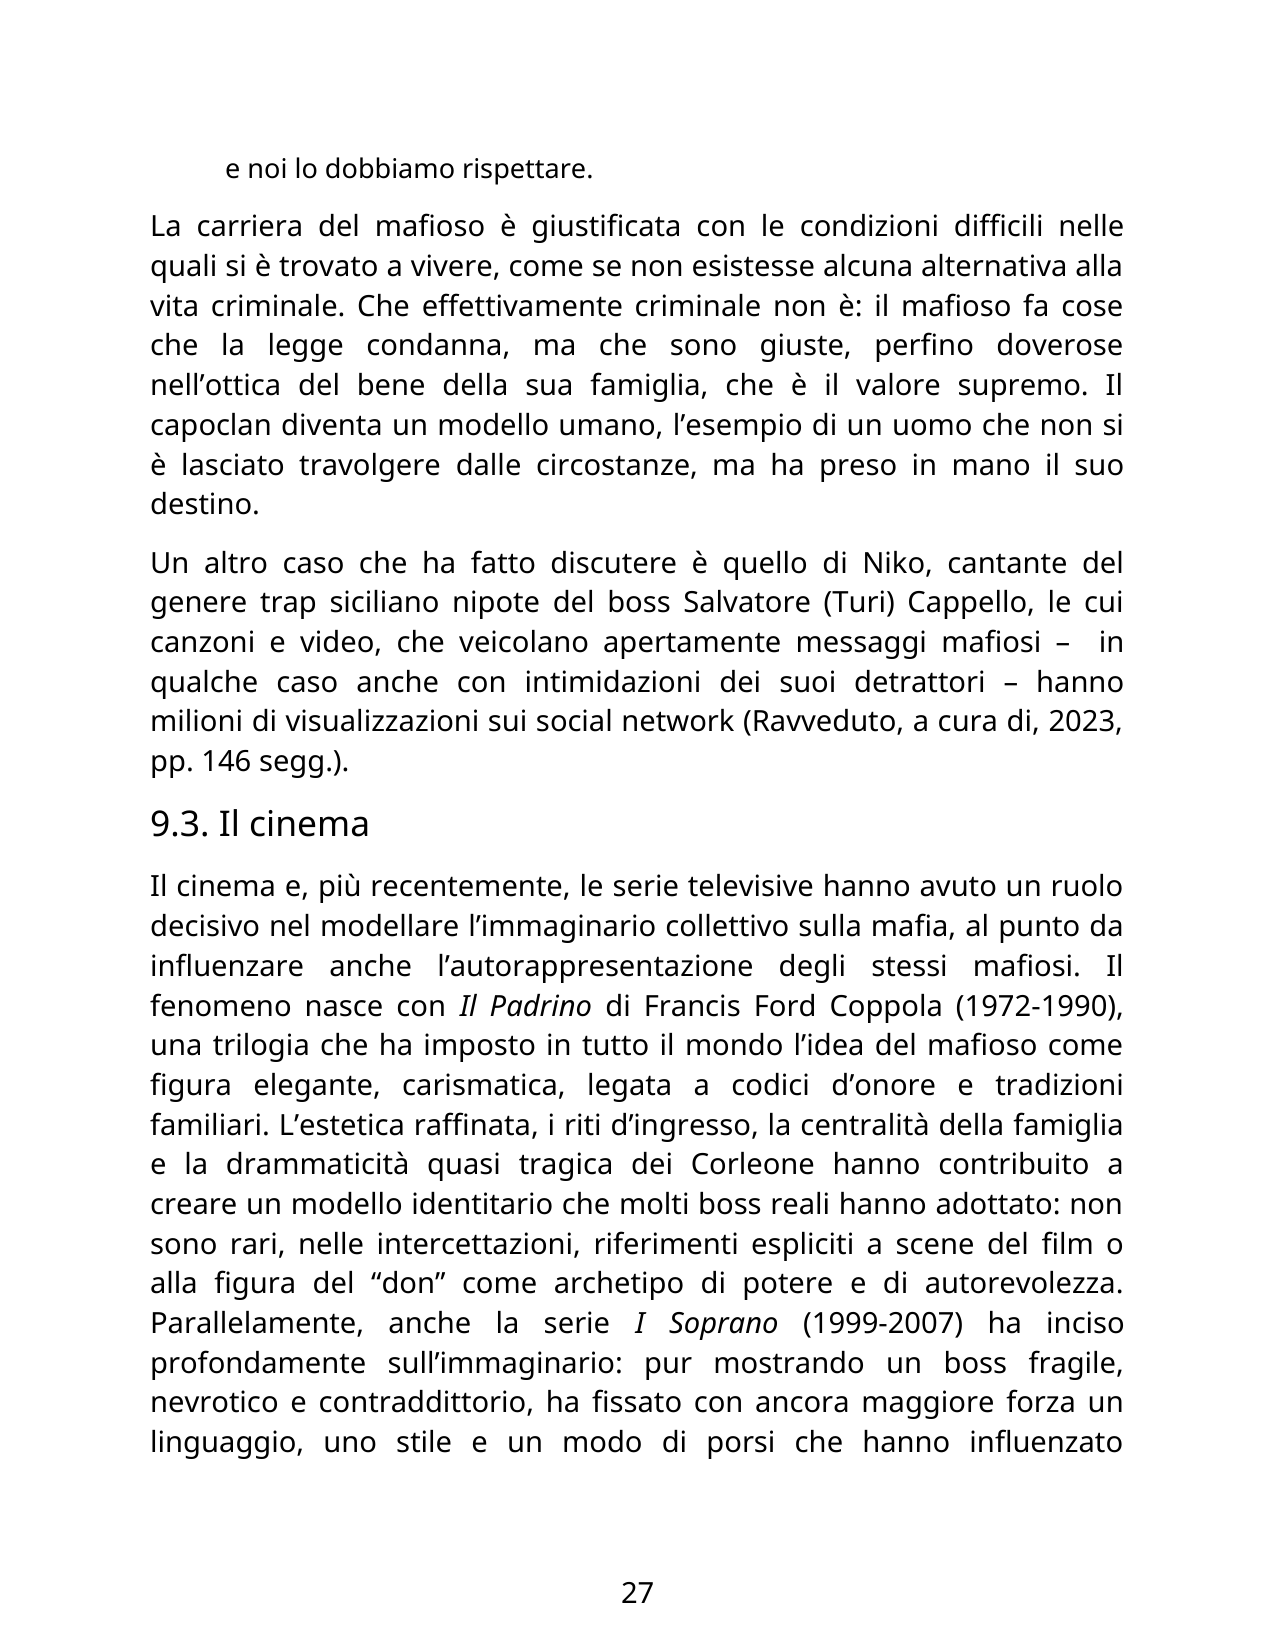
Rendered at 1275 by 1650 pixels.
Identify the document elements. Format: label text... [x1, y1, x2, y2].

text La carriera del mafioso è giustificata con le condizioni difficili nelle quali si è trovato a vivere, come se non esistesse alcuna alternativa alla vita criminale. Che effettivamente criminale non è: il mafioso fa cose che la legge condanna, ma che sono giuste, perfino doverose nell’ottica del bene della sua famiglia, che è il valore supremo. Il capoclan diventa un modello umano, l’esempio di un uomo che non si è lasciato travolgere dalle circostanze, ma ha preso in mano il suo destino. [150, 206, 1125, 523]
text Un altro caso che ha fatto discutere è quello di Niko, cantante del genere trap siciliano nipote del boss Salvatore (Turi) Cappello, le cui canzoni e video, che veicolano apertamente messaggi mafiosi – in qualche caso anche con intimidazioni dei suoi detrattori – hanno milioni di visualizzazioni sui social network (Ravveduto, a cura di, 2023, pp. 146 segg.). [150, 542, 1125, 780]
text e noi lo dobbiamo rispettare. [225, 150, 1125, 187]
subtitle 9.3. Il cinema [150, 799, 1125, 847]
text Il cinema e, più recentemente, le serie televisive hanno avuto un ruolo decisivo nel modellare l’immaginario collettivo sulla mafia, al punto da influenzare anche l’autorappresentazione degli stessi mafiosi. Il fenomeno nasce con Il Padrino di Francis Ford Coppola (1972-1990), una trilogia che ha imposto in tutto il mondo l’idea del mafioso come figura elegante, carismatica, legata a codici d’onore e tradizioni familiari. L’estetica raffinata, i riti d’ingresso, la centralità della famiglia e la drammaticità quasi tragica dei Corleone hanno contribuito a creare un modello identitario che molti boss reali hanno adottato: non sono rari, nelle intercettazioni, riferimenti espliciti a scene del film o alla figura del “don” come archetipo di potere e di autorevolezza. Parallelamente, anche la serie I Soprano (1999-2007) ha inciso profondamente sull’immaginario: pur mostrando un boss fragile, nevrotico e contraddittorio, ha fissato con ancora maggiore forza un linguaggio, uno stile e un modo di porsi che hanno influenzato [150, 866, 1125, 1461]
